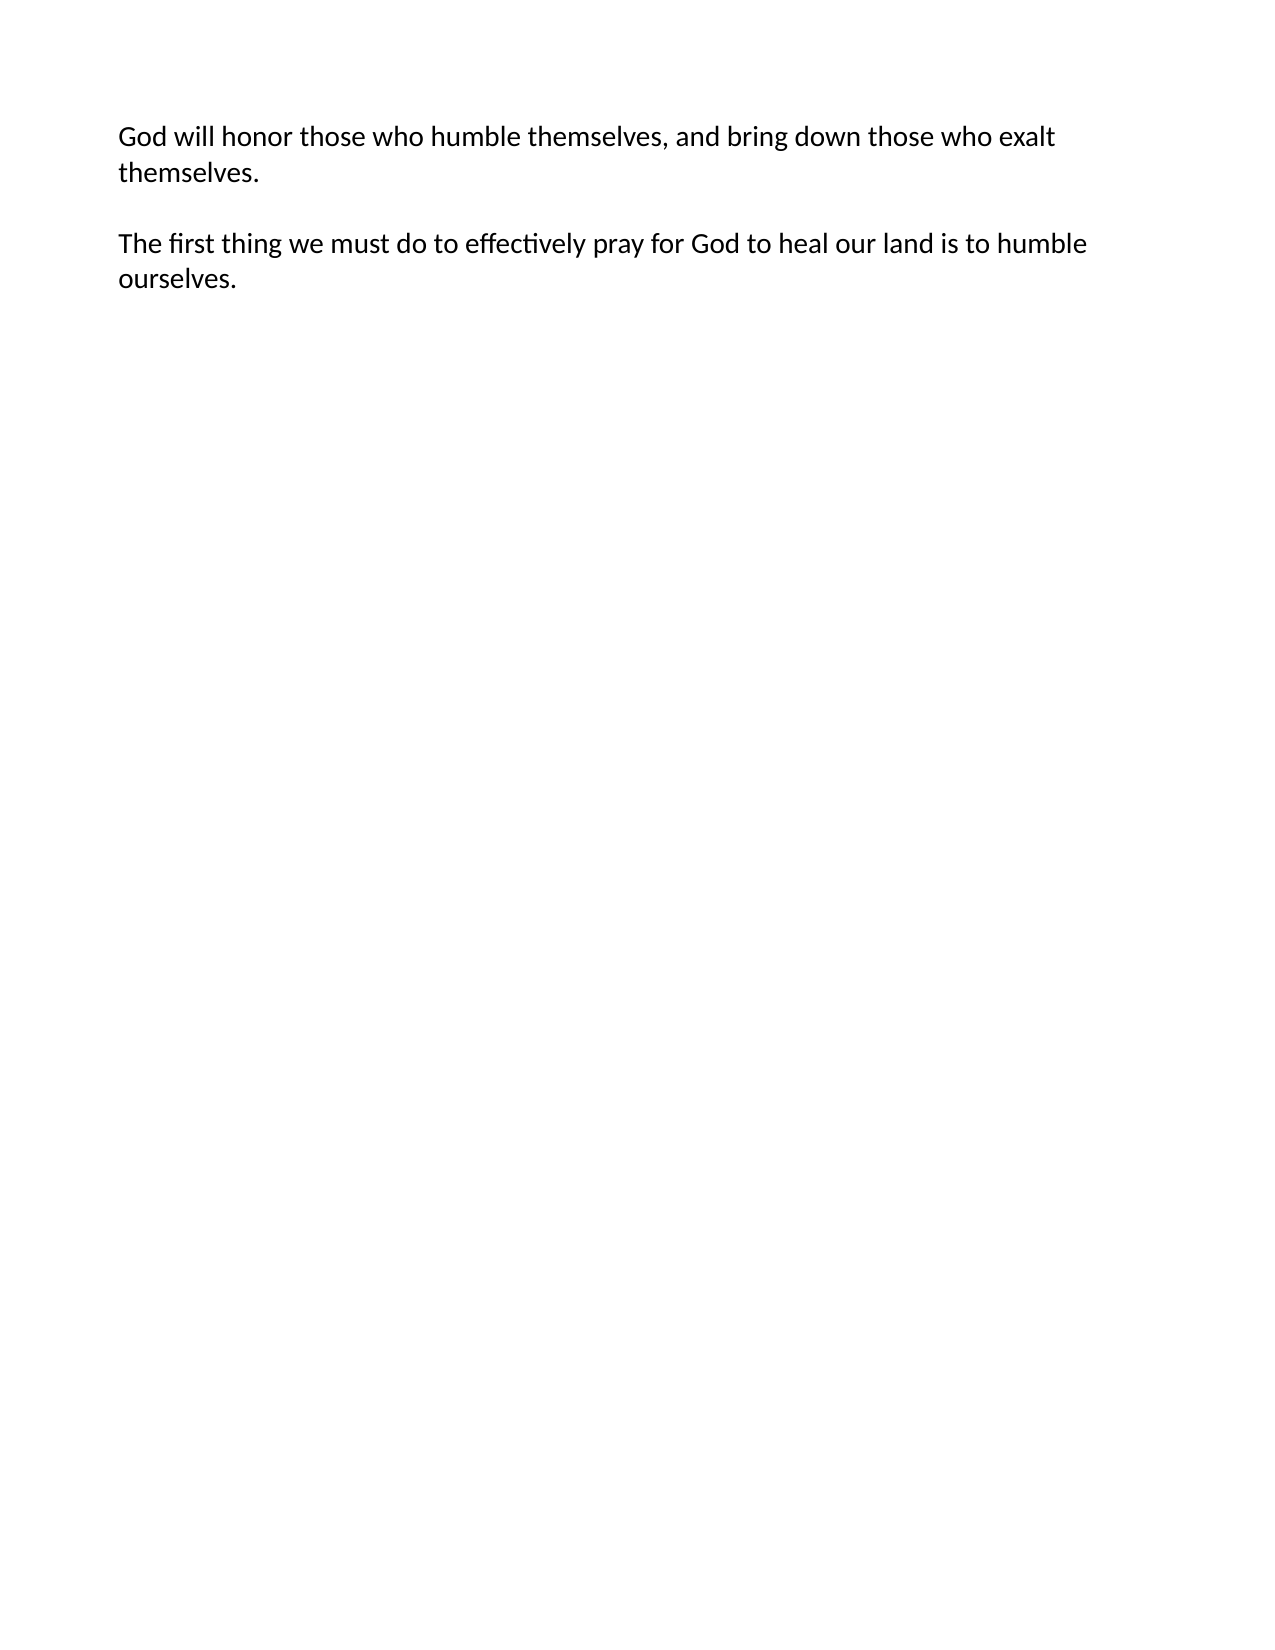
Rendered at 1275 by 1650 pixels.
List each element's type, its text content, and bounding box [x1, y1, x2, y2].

text God will honor those who humble themselves, and bring down those who exalt themselves. [118, 118, 1157, 189]
text The first thing we must do to effectively pray for God to heal our land is to humble ourselves. [118, 225, 1157, 296]
